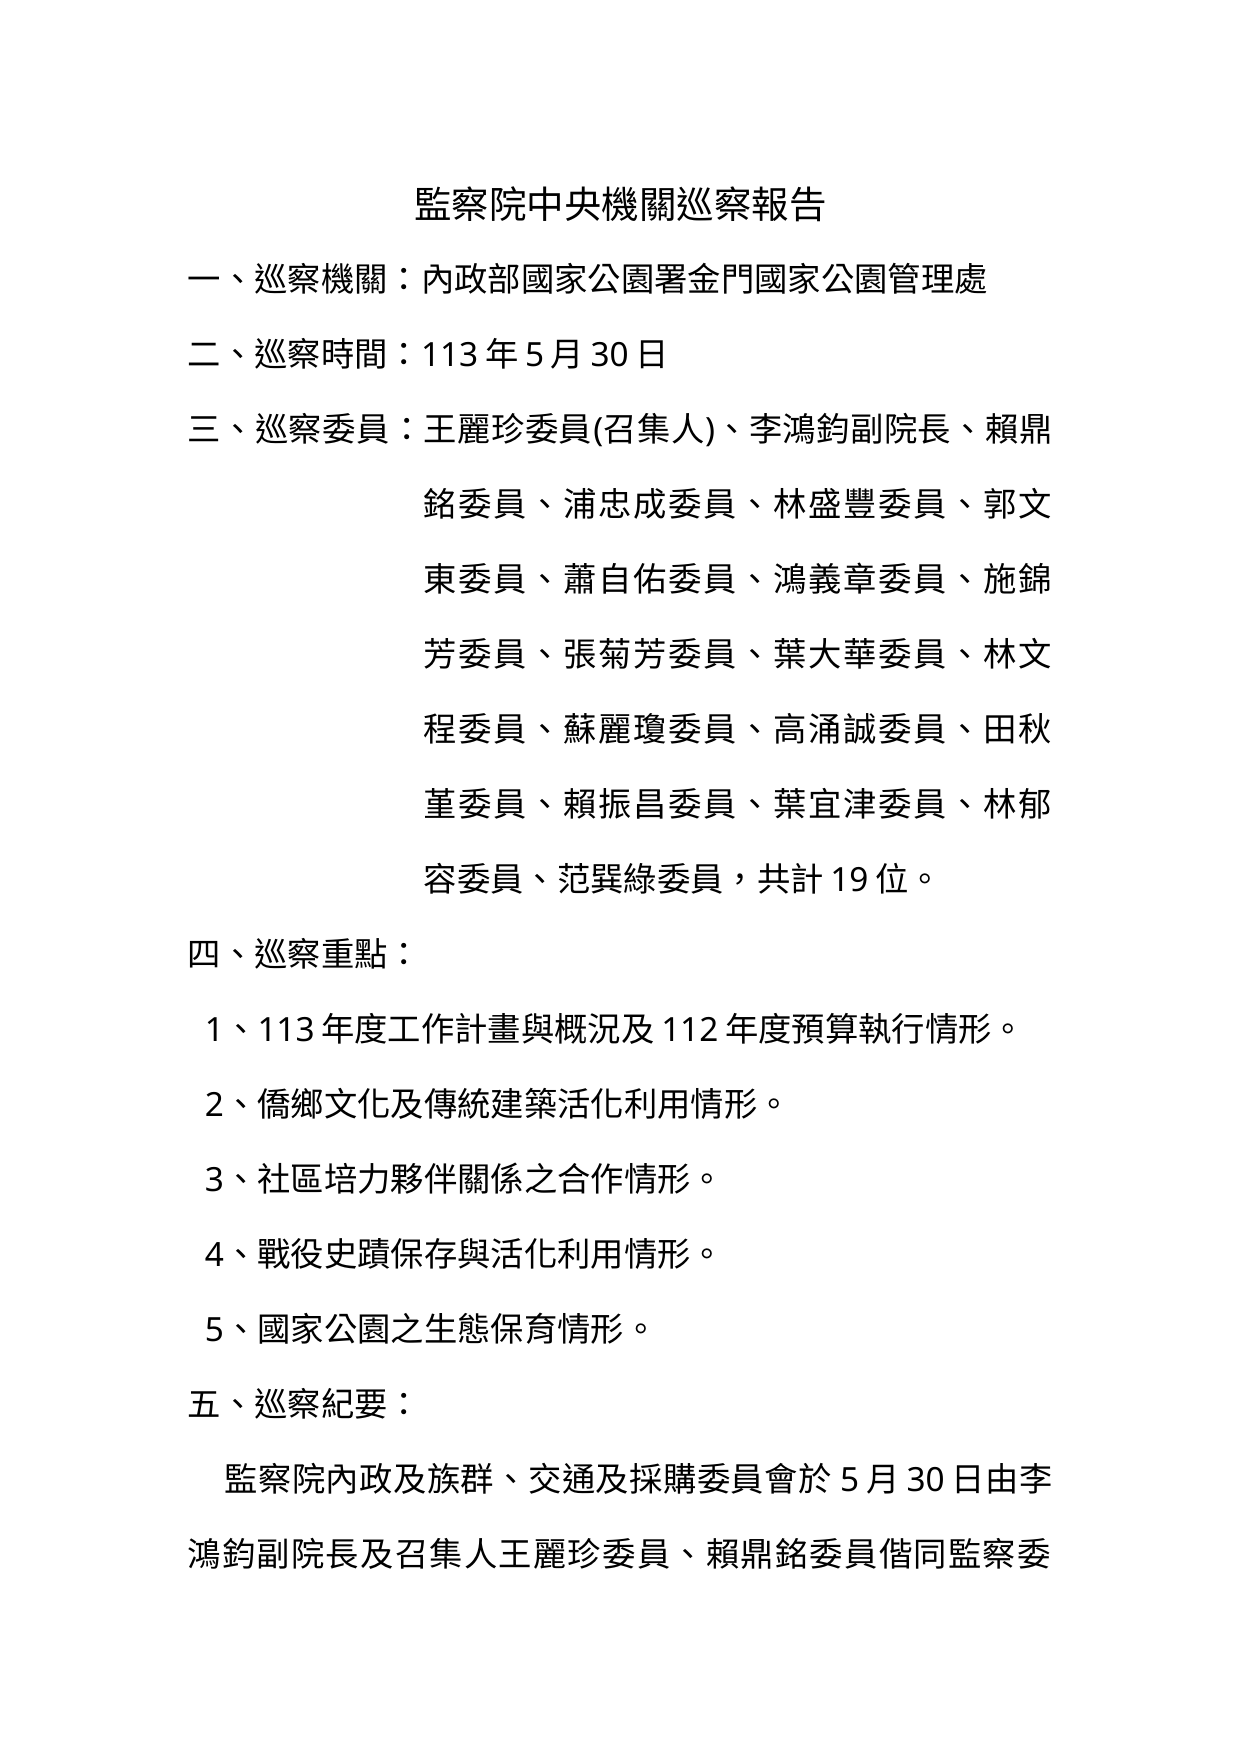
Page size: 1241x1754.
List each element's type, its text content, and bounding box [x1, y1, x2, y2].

text 一、巡察機關：內政部國家公園署金門國家公園管理處 [187, 239, 1053, 314]
text 二、巡察時間：113年5月30日 [187, 314, 1053, 389]
text 3、社區培力夥伴關係之合作情形。 [187, 1139, 1053, 1214]
text 三、巡察委員：王麗珍委員(召集人)、李鴻鈞副院長、賴鼎銘委員、浦忠成委員、林盛豐委員、郭文東委員、蕭自佑委員、鴻義章委員、施錦芳委員、張菊芳委員、葉大華委員、林文程委員、蘇麗瓊委員、高涌誠委員、田秋堇委員、賴振昌委員、葉宜津委員、林郁容委員、范巽綠委員，共計19位。 [187, 389, 1053, 914]
text 五、巡察紀要： [187, 1364, 1053, 1439]
text 監察院中央機關巡察報告 [187, 164, 1053, 239]
text 1、113年度工作計畫與概況及112年度預算執行情形。 [187, 989, 1053, 1064]
text 四、巡察重點： [187, 914, 1053, 989]
text 5、國家公園之生態保育情形。 [187, 1289, 1053, 1364]
text 2、僑鄉文化及傳統建築活化利用情形。 [187, 1064, 1053, 1139]
text 監察院內政及族群、交通及採購委員會於5月30日由李鴻鈞副院長及召集人王麗珍委員、賴鼎銘委員偕同監察委 [187, 1439, 1053, 1589]
text 4、戰役史蹟保存與活化利用情形。 [187, 1214, 1053, 1289]
